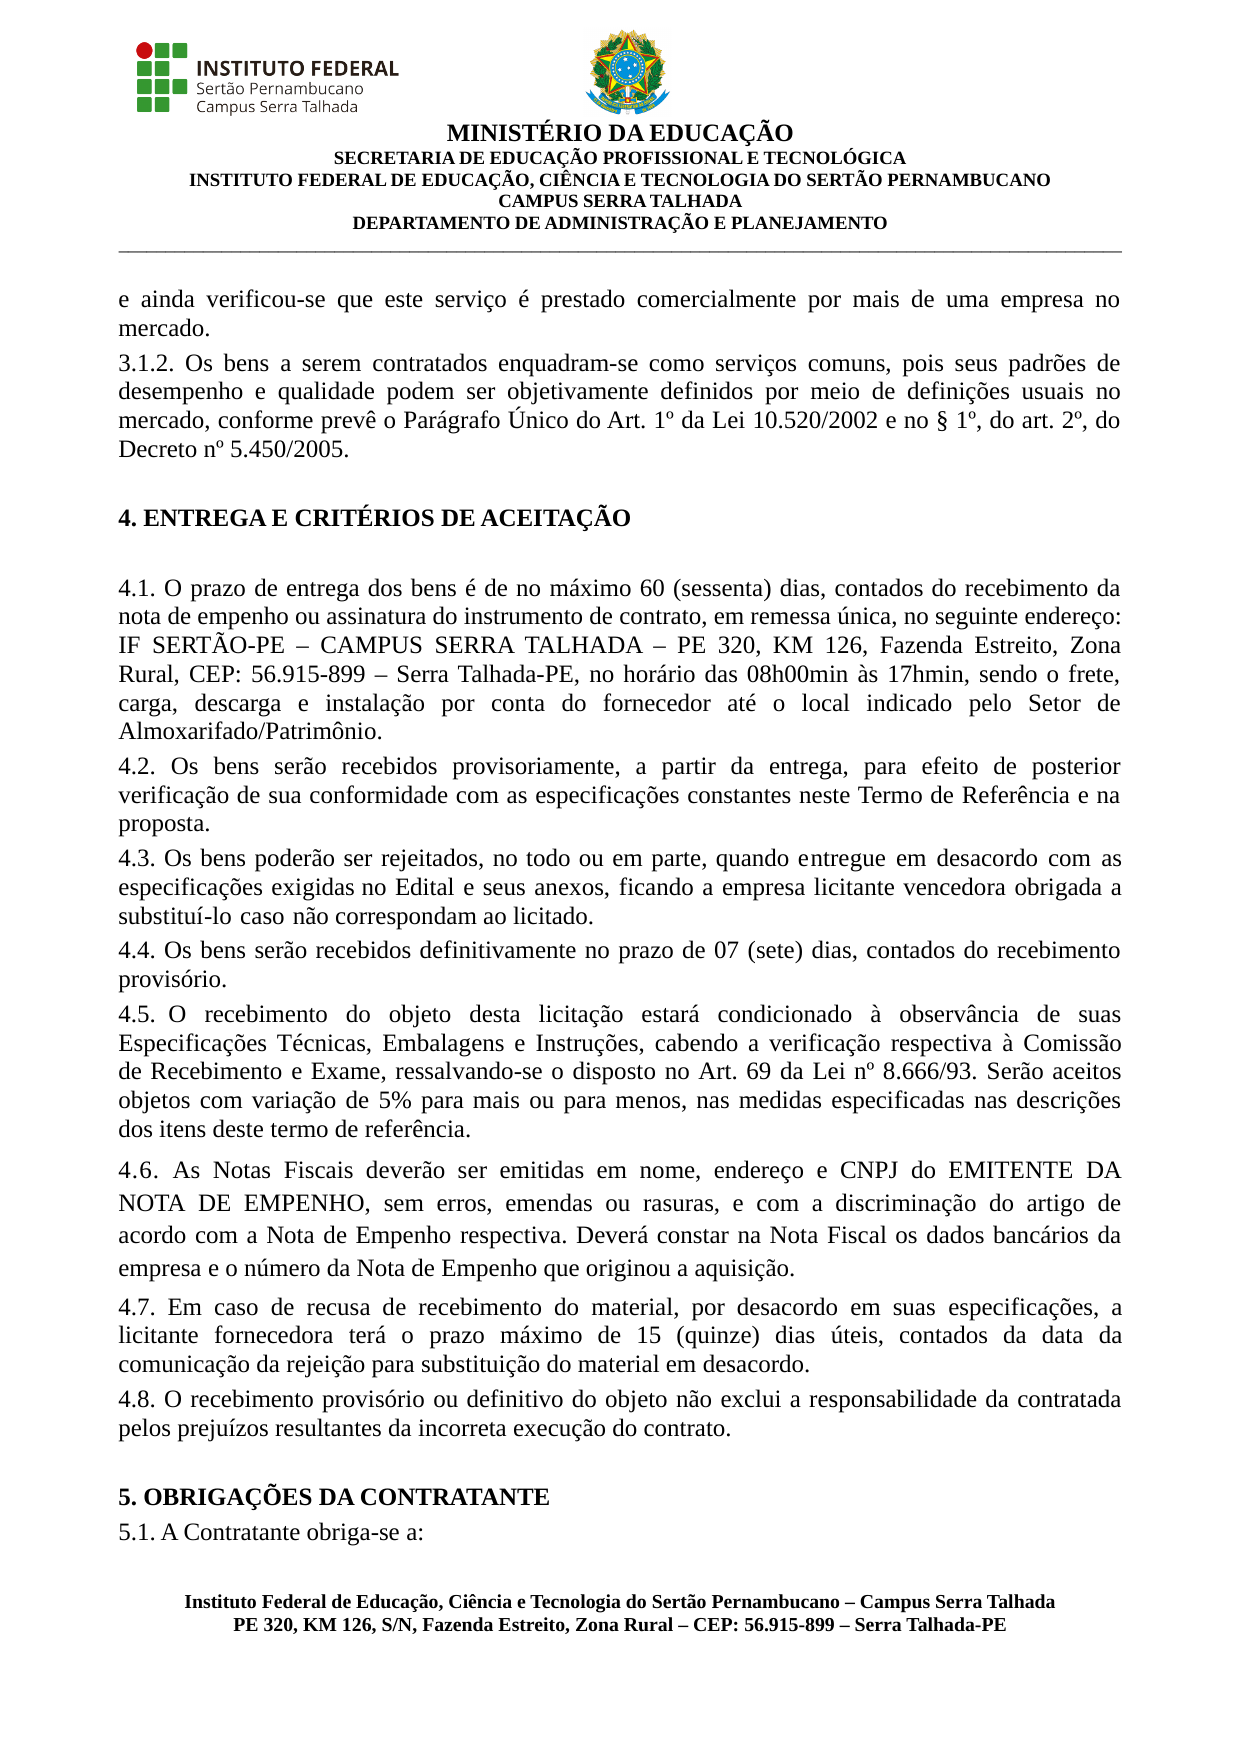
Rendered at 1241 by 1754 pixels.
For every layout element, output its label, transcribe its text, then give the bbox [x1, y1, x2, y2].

list 4. ENTREGA E CRITÉRIOS DE ACEITAÇÃO [118, 503, 1122, 532]
list 4.6. As Notas Fiscais deverão ser emitidas em nome, endereço e CNPJ do EMITENTE DA NOTA DE EMPENHO, sem erros, emendas ou rasuras, e com a discriminação do artigo de acordo com a Nota de Empenho respectiva. Deverá constar na Nota Fiscal os dados bancários da empresa e o número da Nota de Empenho que originou a aquisição. [118, 1155, 1122, 1282]
list 4.2. Os bens serão recebidos provisoriamente, a partir da entrega, para efeito de posterior verificação de sua conformidade com as especificações constantes neste Termo de Referência e na proposta. [118, 751, 1122, 837]
list 5. OBRIGAÇÕES DA CONTRATANTE [118, 1482, 1122, 1511]
list 4.4. Os bens serão recebidos definitivamente no prazo de 07 (sete) dias, contados do recebimento provisório. [118, 935, 1122, 993]
picture [136, 42, 399, 116]
list 4.3. Os bens poderão ser rejeitados, no todo ou em parte, quando entregue em desacordo com as especificações exigidas no Edital e seus anexos, ficando a empresa licitante vencedora obrigada a substituí-lo caso não correspondam ao licitado. [118, 843, 1122, 929]
list 4.1. O prazo de entrega dos bens é de no máximo 60 (sessenta) dias, contados do recebimento da nota de empenho ou assinatura do instrumento de contrato, em remessa única, no seguinte endereço: IF SERTÃO-PE – CAMPUS SERRA TALHADA – PE 320, KM 126, Fazenda Estreito, Zona Rural, CEP: 56.915-899 – Serra Talhada-PE, no horário das 08h00min às 17hmin, sendo o frete, carga, descarga e instalação por conta do fornecedor até o local indicado pelo Setor de Almoxarifado/Patrimônio. [118, 573, 1122, 745]
list 4.5. O recebimento do objeto desta licitação estará condicionado à observância de suas Especificações Técnicas, Embalagens e Instruções, cabendo a verificação respectiva à Comissão de Recebimento e Exame, ressalvando-se o disposto no Art. 69 da Lei nº 8.666/93. Serão aceitos objetos com variação de 5% para mais ou para menos, nas medidas especificadas nas descrições dos itens deste termo de referência. [118, 999, 1122, 1143]
list 3.1.2. Os bens a serem contratados enquadram-se como serviços comuns, pois seus padrões de desempenho e qualidade podem ser objetivamente definidos por meio de definições usuais no mercado, conforme prevê o Parágrafo Único do Art. 1º da Lei 10.520/2002 e no § 1º, do art. 2º, do Decreto nº 5.450/2005. [118, 348, 1122, 463]
list e ainda verificou-se que este serviço é prestado comercialmente por mais de uma empresa no mercado. [118, 284, 1122, 342]
text 4.7. Em caso de recusa de recebimento do material, por desacordo em suas especificações, a licitante fornecedora terá o prazo máximo de 15 (quinze) dias úteis, contados da data da comunicação da rejeição para substituição do material em desacordo. [118, 1292, 1122, 1378]
text 5.1. A Contratante obriga-se a: [118, 1517, 1124, 1545]
text 4.8. O recebimento provisório ou definitivo do objeto não exclui a responsabilidade da contratada pelos prejuízos resultantes da incorreta execução do contrato. [118, 1384, 1122, 1441]
picture [582, 27, 673, 117]
